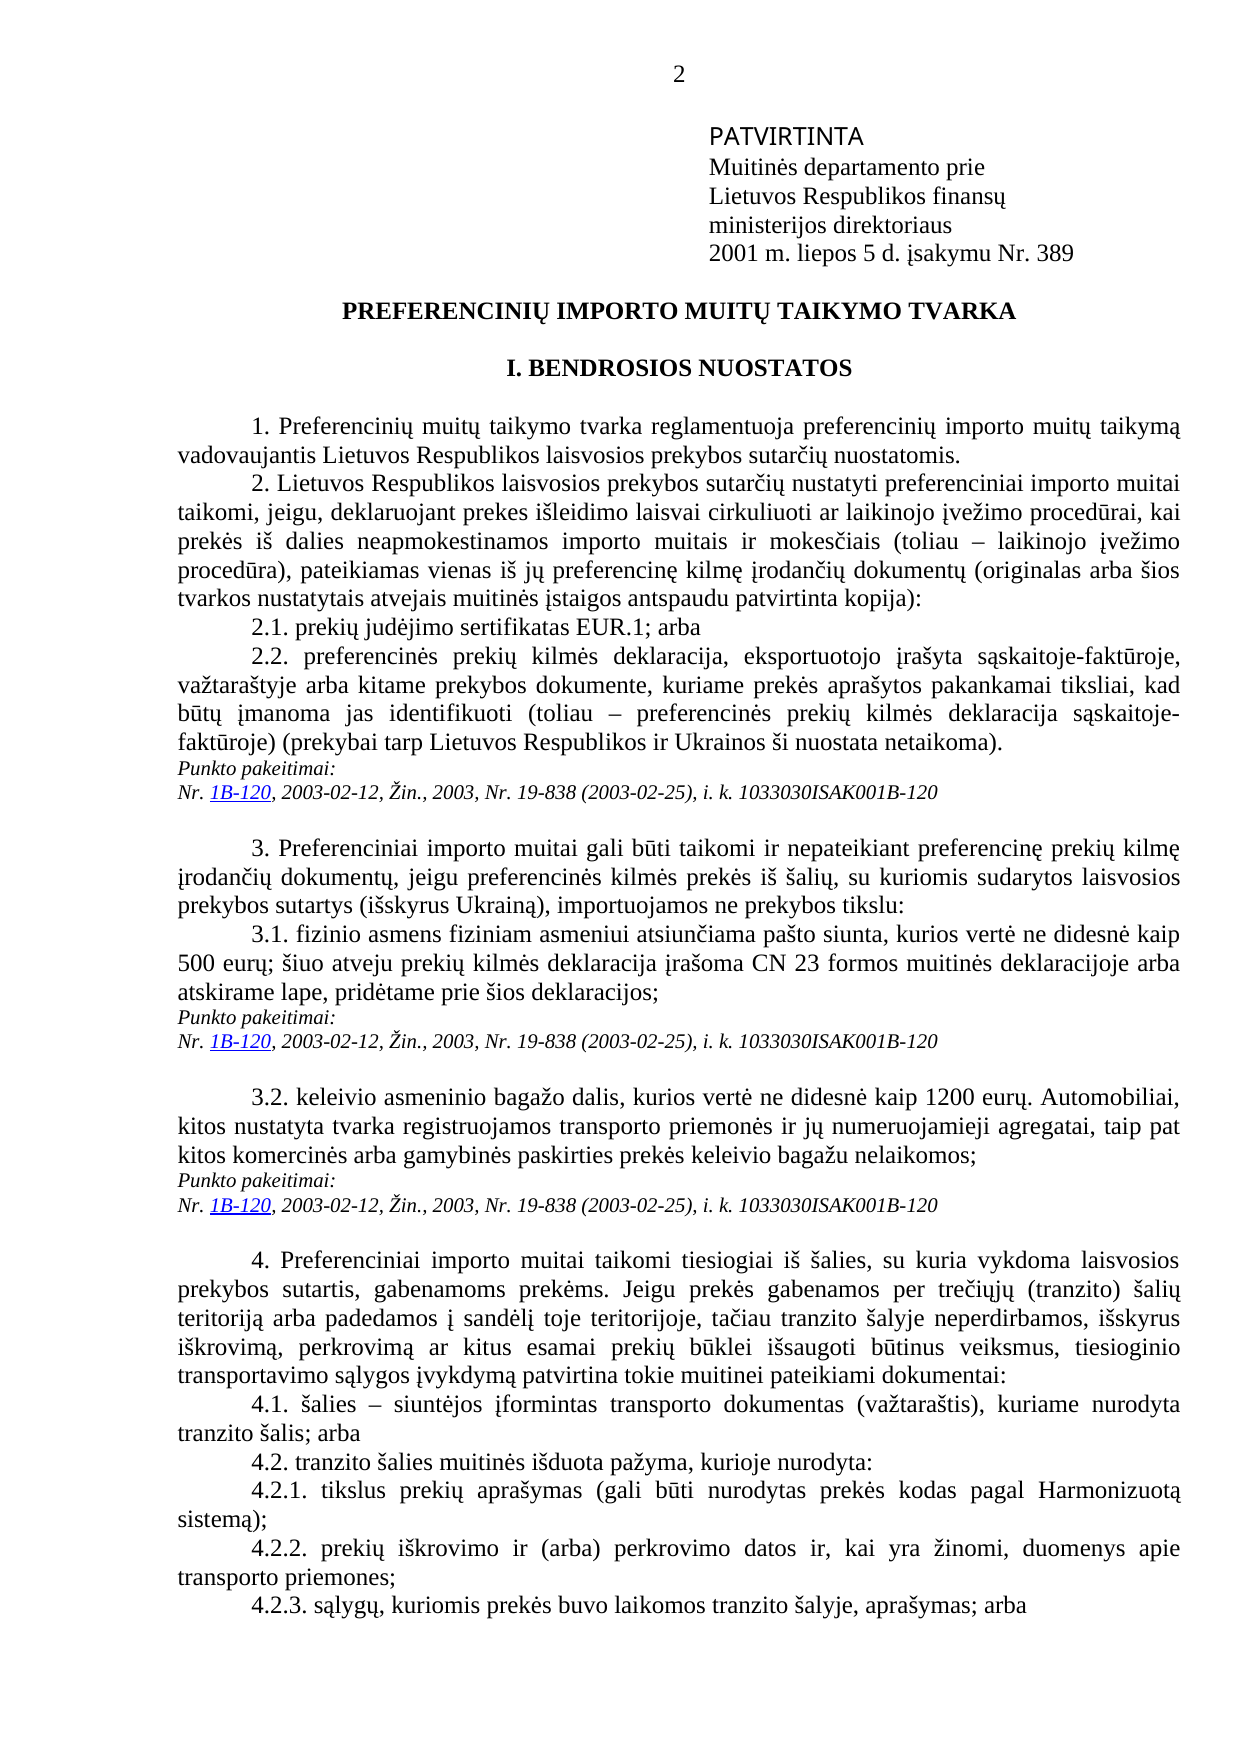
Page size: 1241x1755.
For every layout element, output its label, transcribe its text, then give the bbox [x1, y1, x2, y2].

text 4.1. šalies – siuntėjos įformintas transporto dokumentas (važtaraštis), kuriame nurodyta tranzito šalis; arba [177, 1389, 1181, 1447]
text 4.2.1. tikslus prekių aprašymas (gali būti nurodytas prekės kodas pagal Harmonizuotą sistemą); [177, 1475, 1181, 1533]
text Nr. 1B-120, 2003-02-12, Žin., 2003, Nr. 19-838 (2003-02-25), i. k. 1033030ISAK001B-120 [177, 1192, 1181, 1217]
text I. BENDROSIOS NUOSTATOS [177, 353, 1181, 382]
text 1. Preferencinių muitų taikymo tvarka reglamentuoja preferencinių importo muitų taikymą vadovaujantis Lietuvos Respublikos laisvosios prekybos sutarčių nuostatomis. [177, 411, 1181, 468]
text Punkto pakeitimai: [177, 1005, 1181, 1029]
text 4.2.3. sąlygų, kuriomis prekės buvo laikomos tranzito šalyje, aprašymas; arba [177, 1590, 1181, 1619]
text Punkto pakeitimai: [177, 756, 1181, 780]
text Muitinės departamento prie [177, 152, 1181, 181]
text 2.2. preferencinės prekių kilmės deklaracija, eksportuotojo įrašyta sąskaitoje-faktūroje, važtaraštyje arba kitame prekybos dokumente, kuriame prekės aprašytos pakankamai tiksliai, kad būtų įmanoma jas identifikuoti (toliau – preferencinės prekių kilmės deklaracija sąskaitoje-faktūroje) (prekybai tarp Lietuvos Respublikos ir Ukrainos ši nuostata netaikoma). [177, 641, 1181, 756]
text Lietuvos Respublikos finansų [177, 181, 1181, 210]
text Nr. 1B-120, 2003-02-12, Žin., 2003, Nr. 19-838 (2003-02-25), i. k. 1033030ISAK001B-120 [177, 1029, 1181, 1053]
text 2. Lietuvos Respublikos laisvosios prekybos sutarčių nustatyti preferenciniai importo muitai taikomi, jeigu, deklaruojant prekes išleidimo laisvai cirkuliuoti ar laikinojo įvežimo procedūrai, kai prekės iš dalies neapmokestinamos importo muitais ir mokesčiais (toliau – laikinojo įvežimo procedūra), pateikiamas vienas iš jų preferencinę kilmę įrodančių dokumentų (originalas arba šios tvarkos nustatytais atvejais muitinės įstaigos antspaudu patvirtinta kopija): [177, 468, 1181, 612]
text 2.1. prekių judėjimo sertifikatas EUR.1; arba [177, 612, 1181, 641]
text 4. Preferenciniai importo muitai taikomi tiesiogiai iš šalies, su kuria vykdoma laisvosios prekybos sutartis, gabenamoms prekėms. Jeigu prekės gabenamos per trečiųjų (tranzito) šalių teritoriją arba padedamos į sandėlį toje teritorijoje, tačiau tranzito šalyje neperdirbamos, išskyrus iškrovimą, perkrovimą ar kitus esamai prekių būklei išsaugoti būtinus veiksmus, tiesioginio transportavimo sąlygos įvykdymą patvirtina tokie muitinei pateikiami dokumentai: [177, 1245, 1181, 1389]
text 4.2. tranzito šalies muitinės išduota pažyma, kurioje nurodyta: [177, 1447, 1181, 1475]
text PREFERENCINIŲ IMPORTO MUITŲ TAIKYMO TVARKA [177, 296, 1181, 325]
text PATVIRTINTA [709, 118, 1181, 152]
text Punkto pakeitimai: [177, 1168, 1181, 1192]
text 2001 m. liepos 5 d. įsakymu Nr. 389 [177, 238, 1181, 267]
text 3.1. fizinio asmens fiziniam asmeniui atsiunčiama pašto siunta, kurios vertė ne didesnė kaip 500 eurų; šiuo atveju prekių kilmės deklaracija įrašoma CN 23 formos muitinės deklaracijoje arba atskirame lape, pridėtame prie šios deklaracijos; [177, 919, 1181, 1005]
text Nr. 1B-120, 2003-02-12, Žin., 2003, Nr. 19-838 (2003-02-25), i. k. 1033030ISAK001B-120 [177, 780, 1181, 804]
text 3. Preferenciniai importo muitai gali būti taikomi ir nepateikiant preferencinę prekių kilmę įrodančių dokumentų, jeigu preferencinės kilmės prekės iš šalių, su kuriomis sudarytos laisvosios prekybos sutartys (išskyrus Ukrainą), importuojamos ne prekybos tikslu: [177, 833, 1181, 919]
text 4.2.2. prekių iškrovimo ir (arba) perkrovimo datos ir, kai yra žinomi, duomenys apie transporto priemones; [177, 1533, 1181, 1590]
text 3.2. keleivio asmeninio bagažo dalis, kurios vertė ne didesnė kaip 1200 eurų. Automobiliai, kitos nustatyta tvarka registruojamos transporto priemonės ir jų numeruojamieji agregatai, taip pat kitos komercinės arba gamybinės paskirties prekės keleivio bagažu nelaikomos; [177, 1082, 1181, 1168]
text ministerijos direktoriaus [177, 210, 1181, 238]
